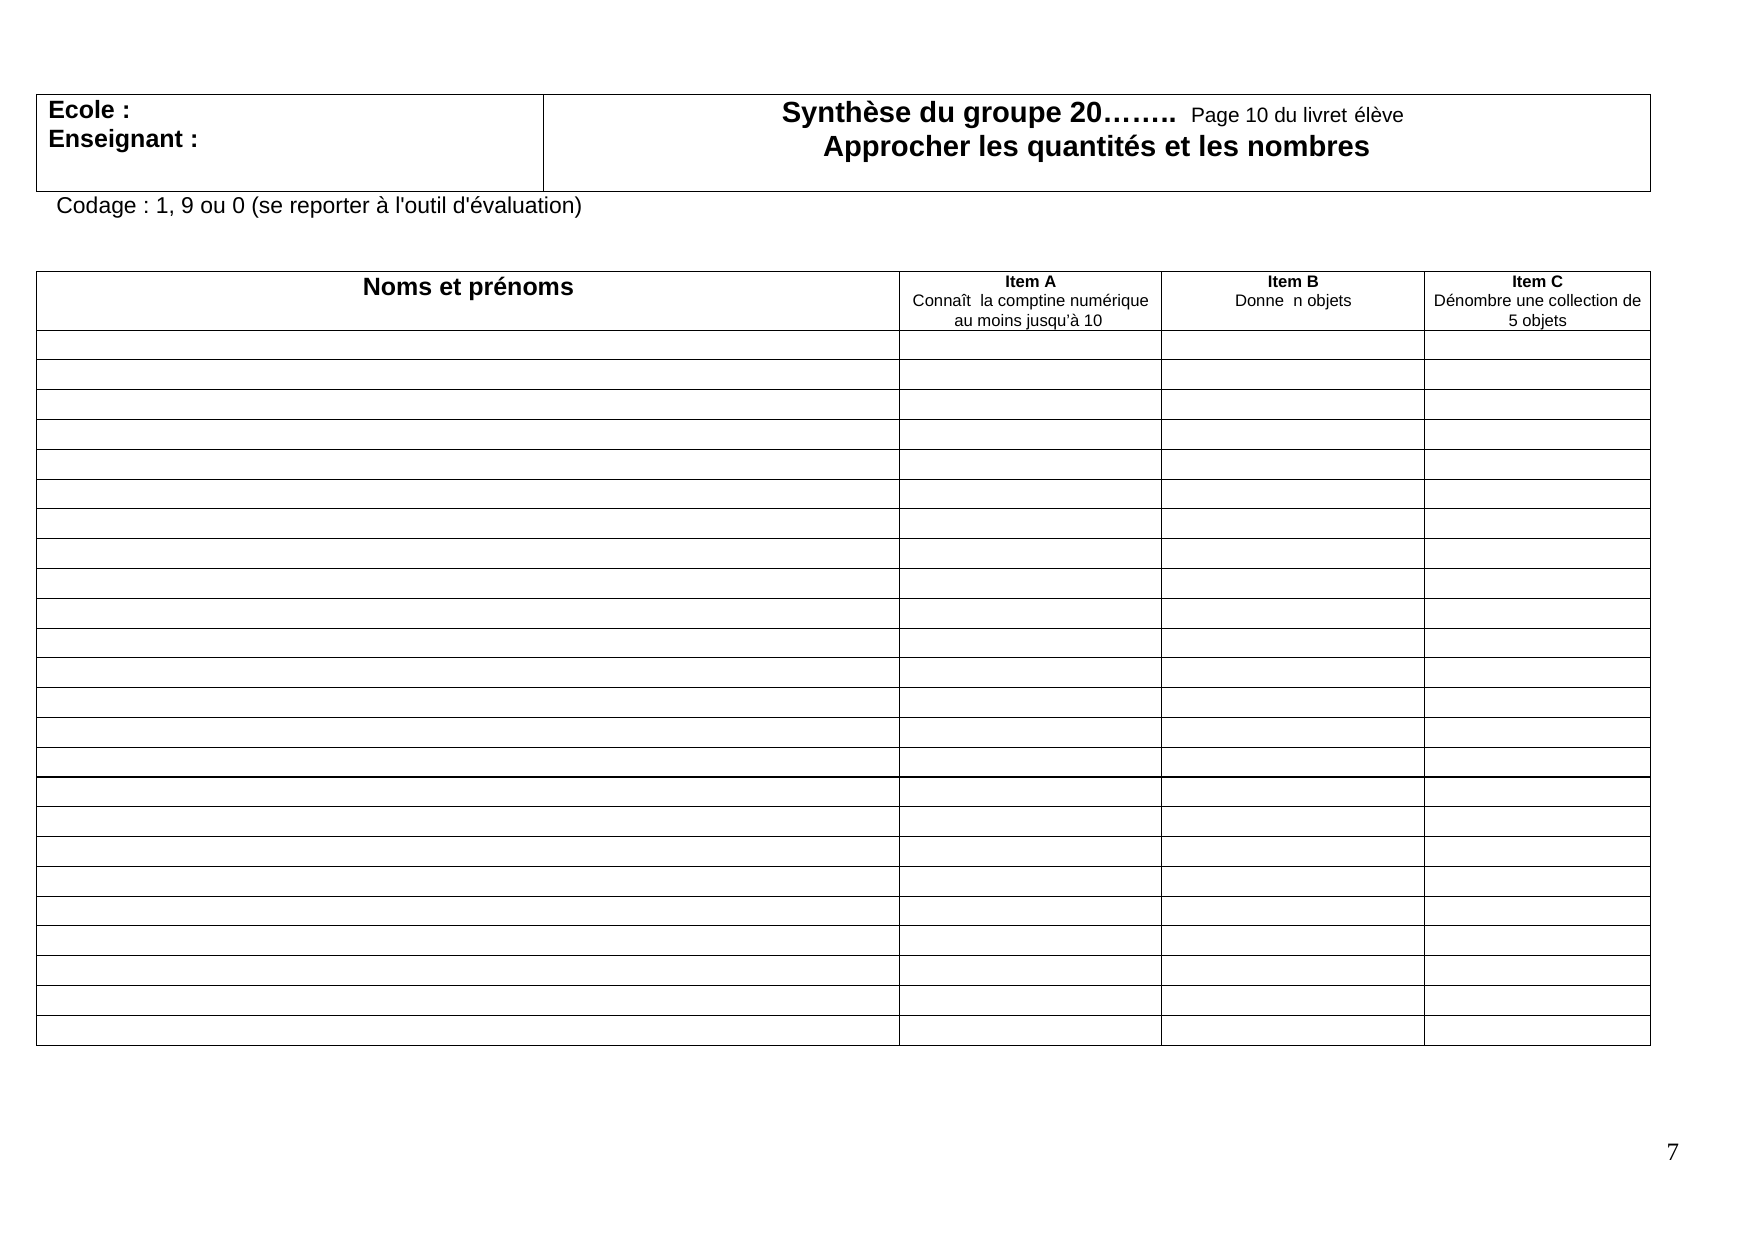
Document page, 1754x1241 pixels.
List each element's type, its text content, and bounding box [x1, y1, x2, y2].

table_cell [1425, 331, 1650, 359]
table_cell [900, 450, 1161, 478]
table_header Ecole : Enseignant : [37, 95, 543, 191]
table_cell [900, 956, 1161, 985]
table_cell [1162, 331, 1424, 359]
table_cell [1425, 956, 1650, 985]
table_cell [900, 688, 1161, 717]
table_cell [1162, 450, 1424, 478]
table_cell [900, 718, 1161, 747]
table_cell [900, 420, 1161, 449]
table_cell [900, 867, 1161, 896]
table_cell [900, 807, 1161, 836]
table_cell [900, 509, 1161, 538]
table_cell [1425, 569, 1650, 598]
table_cell [1425, 837, 1650, 866]
table_cell [1162, 778, 1424, 806]
table_cell [37, 718, 899, 747]
table_cell [1425, 509, 1650, 538]
table_cell [1162, 718, 1424, 747]
table_cell [1162, 539, 1424, 568]
table_cell [900, 926, 1161, 955]
table_cell [1425, 986, 1650, 1015]
table_cell [1425, 718, 1650, 747]
table_cell [37, 748, 899, 776]
table_cell [37, 599, 899, 627]
table_cell [900, 658, 1161, 687]
table_cell [37, 807, 899, 836]
table_cell [900, 599, 1161, 627]
table_cell [900, 331, 1161, 359]
table_header Item B Donne n objets [1162, 272, 1424, 329]
table_cell [1425, 807, 1650, 836]
table_cell [1162, 688, 1424, 717]
table_cell [1425, 1016, 1650, 1044]
table_cell [1425, 867, 1650, 896]
table_cell [1425, 778, 1650, 806]
table_cell [37, 331, 899, 359]
table_cell [37, 420, 899, 449]
table_cell [37, 569, 899, 598]
table_cell [1162, 1016, 1424, 1044]
table_cell [900, 480, 1161, 508]
table_cell [1425, 420, 1650, 449]
table_cell [37, 778, 899, 806]
text Codage : 1, 9 ou 0 (se reporter à l'outil d'évaluation) [56, 192, 1679, 218]
table_cell [1425, 748, 1650, 776]
table_cell [1425, 658, 1650, 687]
table_header Item A Connaît la comptine numérique au moins jusqu’à 10 [900, 272, 1161, 329]
table_cell [37, 926, 899, 955]
table_cell [1162, 807, 1424, 836]
table_cell [1425, 897, 1650, 925]
table_cell [1162, 986, 1424, 1015]
table_cell [1425, 629, 1650, 657]
table_header Item C Dénombre une collection de 5 objets [1425, 272, 1650, 329]
table_cell [900, 897, 1161, 925]
table_cell [1162, 569, 1424, 598]
table_cell [1162, 956, 1424, 985]
table_cell [37, 390, 899, 419]
table_cell [37, 956, 899, 985]
table_cell [1162, 658, 1424, 687]
table_cell [900, 539, 1161, 568]
table_cell [37, 658, 899, 687]
table_cell [900, 748, 1161, 776]
table_cell [1162, 837, 1424, 866]
table_cell [1425, 360, 1650, 389]
table_cell [900, 360, 1161, 389]
table_cell [37, 360, 899, 389]
table_cell [1162, 360, 1424, 389]
table_cell [1425, 390, 1650, 419]
table_cell [1425, 450, 1650, 478]
table_cell [900, 569, 1161, 598]
table_cell [900, 390, 1161, 419]
table_cell [37, 867, 899, 896]
table_cell [1162, 420, 1424, 449]
table_cell [1162, 509, 1424, 538]
table_cell [37, 509, 899, 538]
table_header Synthèse du groupe 20…….. Page 10 du livret élève Approcher les quantités et les nombres [544, 95, 1650, 191]
table_cell [1425, 599, 1650, 627]
table_cell [37, 1016, 899, 1044]
table_cell [1162, 390, 1424, 419]
table_cell [1162, 897, 1424, 925]
table_header Noms et prénoms [37, 272, 899, 329]
table_cell [1162, 748, 1424, 776]
table_cell [37, 539, 899, 568]
table_cell [1425, 688, 1650, 717]
table_cell [1162, 926, 1424, 955]
table_cell [1162, 629, 1424, 657]
table_cell [900, 1016, 1161, 1044]
table_cell [1162, 867, 1424, 896]
table_cell [900, 837, 1161, 866]
table_cell [37, 450, 899, 478]
table_cell [37, 629, 899, 657]
table_cell [1162, 599, 1424, 627]
table_cell [37, 837, 899, 866]
table_cell [37, 897, 899, 925]
table_cell [37, 986, 899, 1015]
table_cell [1162, 480, 1424, 508]
table_cell [1425, 480, 1650, 508]
table_cell [900, 778, 1161, 806]
table_cell [1425, 539, 1650, 568]
table_cell [900, 629, 1161, 657]
table_cell [37, 480, 899, 508]
table_cell [900, 986, 1161, 1015]
table_cell [1425, 926, 1650, 955]
table_cell [37, 688, 899, 717]
